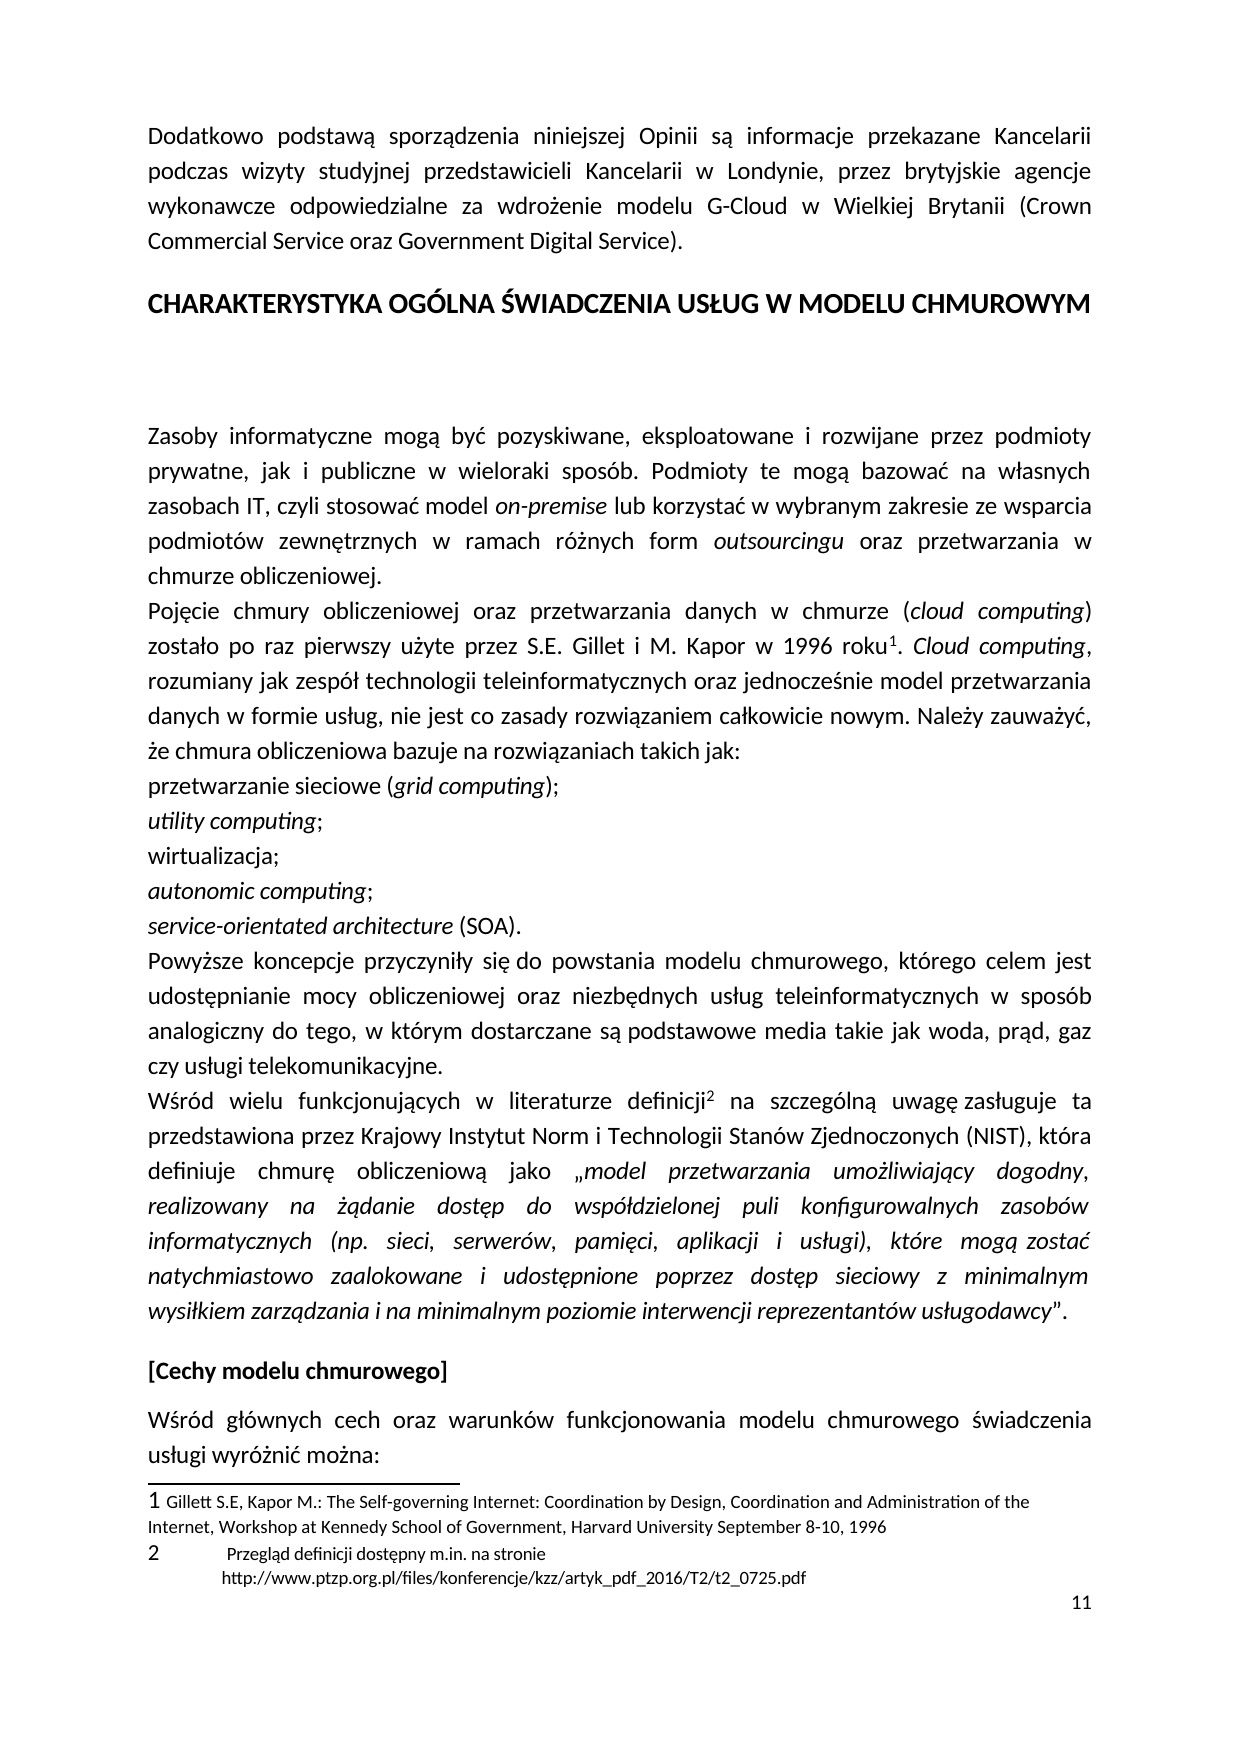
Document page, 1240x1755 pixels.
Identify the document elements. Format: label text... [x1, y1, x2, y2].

subtitle CHARAKTERYSTYKA OGÓLNA ŚWIADCZENIA USŁUG W MODELU CHMUROWYM [148, 285, 1092, 321]
subtitle Wśród głównych cech oraz warunków funkcjonowania modelu chmurowego świadczenia usługi wyróżnić można: [148, 1404, 1092, 1470]
subtitle Wśród wielu funkcjonujących w literaturze definicji na szczególną uwagę zasługuje ta przedstawiona przez Krajowy Instytut Norm i Technologii Stanów Zjednoczonych (NIST), która definiuje chmurę obliczeniową jako „model przetwarzania umożliwiający dogodny, realizowany na żądanie dostęp do współdzielonej puli konfigurowalnych zasobów informatycznych (np. sieci, serwerów, pamięci, aplikacji i usługi), które mogą zostać natychmiastowo zaalokowane i udostępnione poprzez dostęp sieciowy z minimalnym wysiłkiem zarządzania i na minimalnym poziomie interwencji reprezentantów usługodawcy”. [148, 1085, 1092, 1326]
subtitle [Cechy modelu chmurowego] [148, 1355, 1092, 1386]
subtitle Powyższe koncepcje przyczyniły się do powstania modelu chmurowego, którego celem jest udostępnianie mocy obliczeniowej oraz niezbędnych usług teleinformatycznych w sposób analogiczny do tego, w którym dostarczane są podstawowe media takie jak woda, prąd, gaz czy usługi telekomunikacyjne. [148, 945, 1092, 1081]
subtitle Dodatkowo podstawą sporządzenia niniejszej Opinii są informacje przekazane Kancelarii podczas wizyty studyjnej przedstawicieli Kancelarii w Londynie, przez brytyjskie agencje wykonawcze odpowiedzialne za wdrożenie modelu G-Cloud w Wielkiej Brytanii (Crown Commercial Service oraz Government Digital Service). [148, 120, 1092, 256]
subtitle service-orientated architecture (SOA). [148, 910, 1092, 941]
text Przegląd definicji dostępny m.in. na stronie http://www.ptzp.org.pl/files/konferencje/kzz/artyk_pdf_2016/T2/t2_0725.pdf [148, 1538, 1092, 1589]
subtitle utility computing; [148, 805, 1092, 836]
subtitle autonomic computing; [148, 875, 1092, 906]
subtitle Pojęcie chmury obliczeniowej oraz przetwarzania danych w chmurze (cloud computing) zostało po raz pierwszy użyte przez S.E. Gillet i M. Kapor w 1996 roku. Cloud computing, rozumiany jak zespół technologii teleinformatycznych oraz jednocześnie model przetwarzania danych w formie usług, nie jest co zasady rozwiązaniem całkowicie nowym. Należy zauważyć, że chmura obliczeniowa bazuje na rozwiązaniach takich jak: [148, 595, 1092, 766]
subtitle przetwarzanie sieciowe (grid computing); [148, 770, 1092, 801]
subtitle Zasoby informatyczne mogą być pozyskiwane, eksploatowane i rozwijane przez podmioty prywatne, jak i publiczne w wieloraki sposób. Podmioty te mogą bazować na własnych zasobach IT, czyli stosować model on-premise lub korzystać w wybranym zakresie ze wsparcia podmiotów zewnętrznych w ramach różnych form outsourcingu oraz przetwarzania w chmurze obliczeniowej. [148, 420, 1092, 591]
subtitle wirtualizacja; [148, 840, 1092, 871]
text Gillett S.E, Kapor M.: The Self-governing Internet: Coordination by Design, Coordination and Administration of the Internet, Workshop at Kennedy School of Government, Harvard University September 8-10, 1996 [148, 1484, 1092, 1538]
